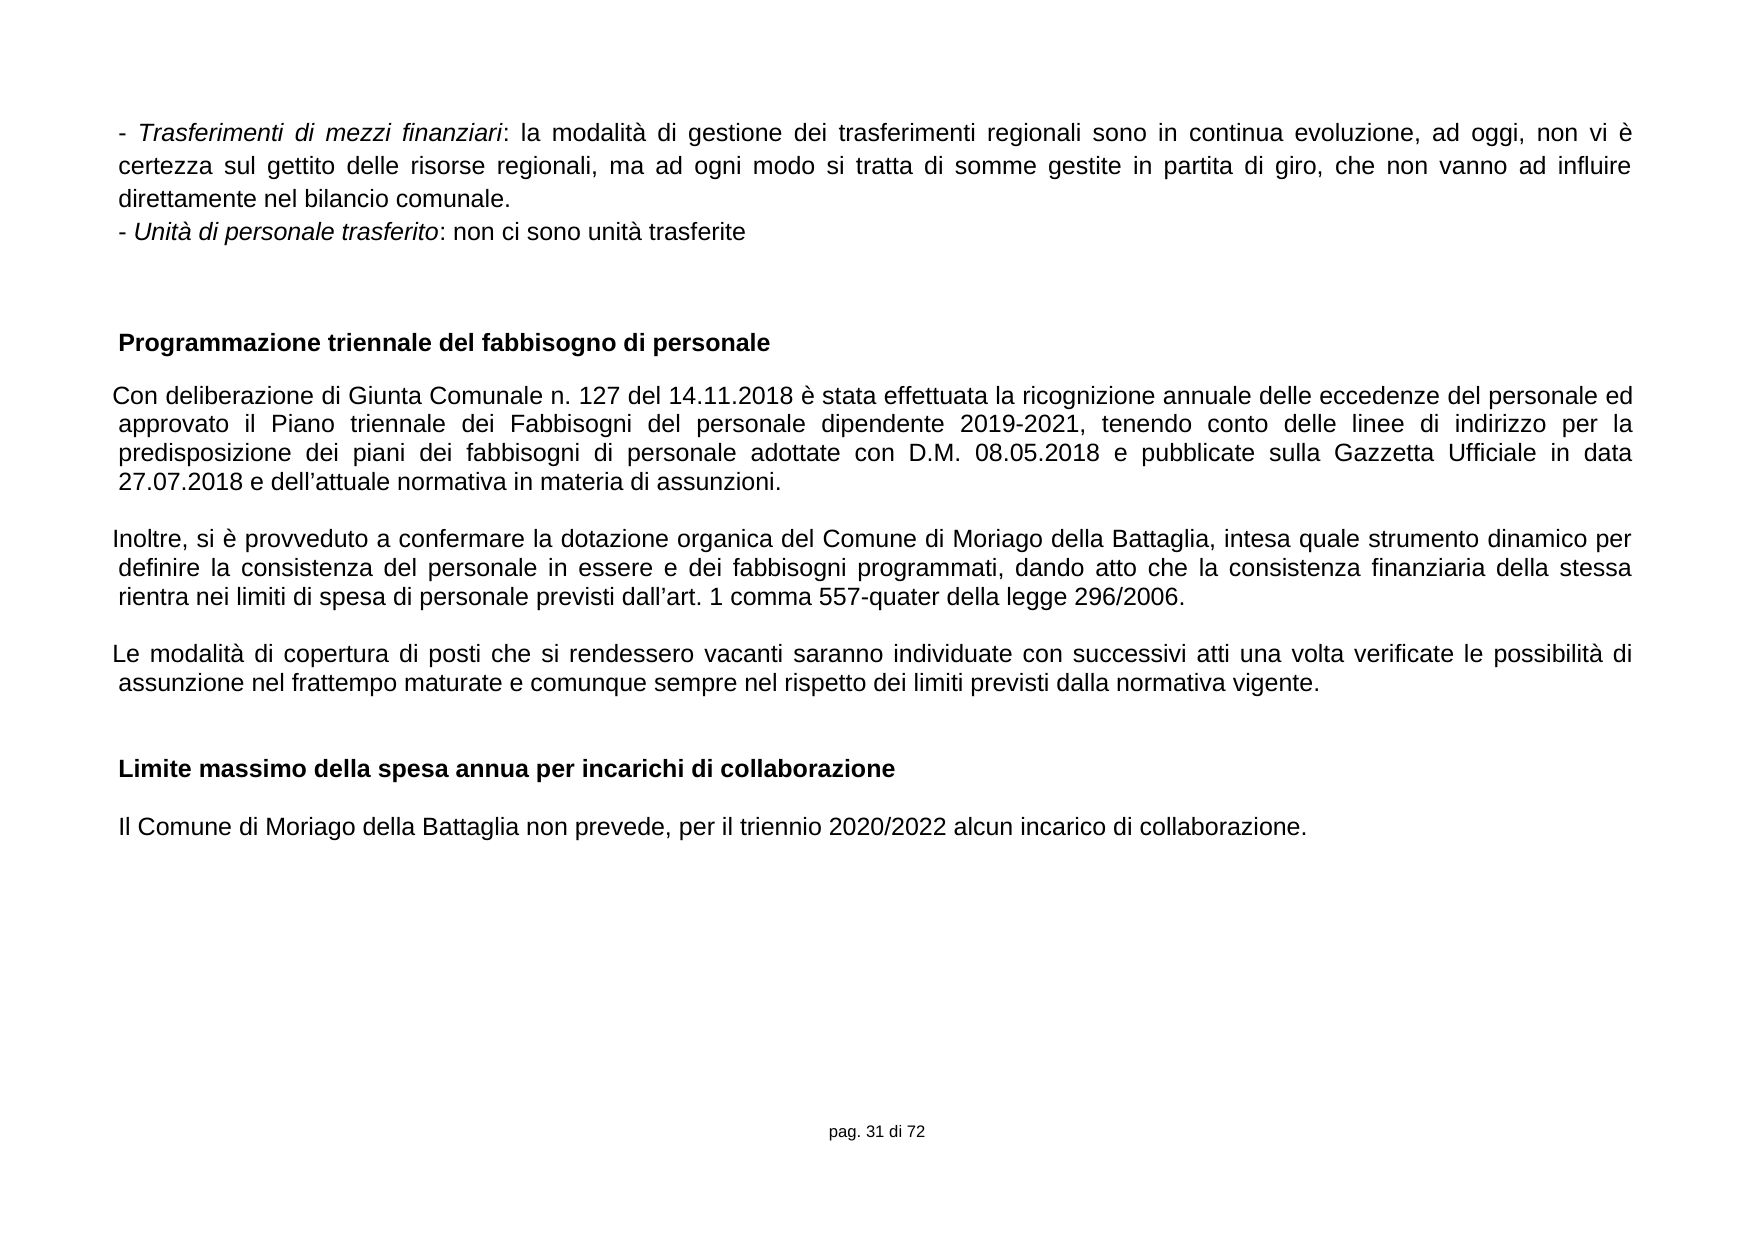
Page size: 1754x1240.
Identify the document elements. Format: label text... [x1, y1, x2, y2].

text Con deliberazione di Giunta Comunale n. 127 del 14.11.2018 è stata effettuata la ricognizione annuale delle eccedenze del personale ed approvato il Piano triennale dei Fabbisogni del personale dipendente 2019-2021, tenendo conto delle linee di indirizzo per la predisposizione dei piani dei fabbisogni di personale adottate con D.M. 08.05.2018 e pubblicate sulla Gazzetta Ufficiale in data 27.07.2018 e dell’attuale normativa in materia di assunzioni. [112, 381, 1636, 496]
text Il Comune di Moriago della Battaglia non prevede, per il triennio 2020/2022 alcun incarico di collaborazione. [118, 812, 1636, 841]
text Le modalità di copertura di posti che si rendessero vacanti saranno individuate con successivi atti una volta verificate le possibilità di assunzione nel frattempo maturate e comunque sempre nel rispetto dei limiti previsti dalla normativa vigente. [112, 639, 1636, 697]
text Programmazione triennale del fabbisogno di personale [118, 328, 1636, 357]
subtitle - Trasferimenti di mezzi finanziari: la modalità di gestione dei trasferimenti regionali sono in continua evoluzione, ad oggi, non vi è certezza sul gettito delle risorse regionali, ma ad ogni modo si tratta di somme gestite in partita di giro, che non vanno ad influire direttamente nel bilancio comunale. [118, 118, 1636, 213]
text - Unità di personale trasferito: non ci sono unità trasferite [118, 217, 1636, 246]
text Limite massimo della spesa annua per incarichi di collaborazione [118, 754, 1636, 783]
text Inoltre, si è provveduto a confermare la dotazione organica del Comune di Moriago della Battaglia, intesa quale strumento dinamico per definire la consistenza del personale in essere e dei fabbisogni programmati, dando atto che la consistenza finanziaria della stessa rientra nei limiti di spesa di personale previsti dall’art. 1 comma 557-quater della legge 296/2006. [112, 524, 1636, 611]
